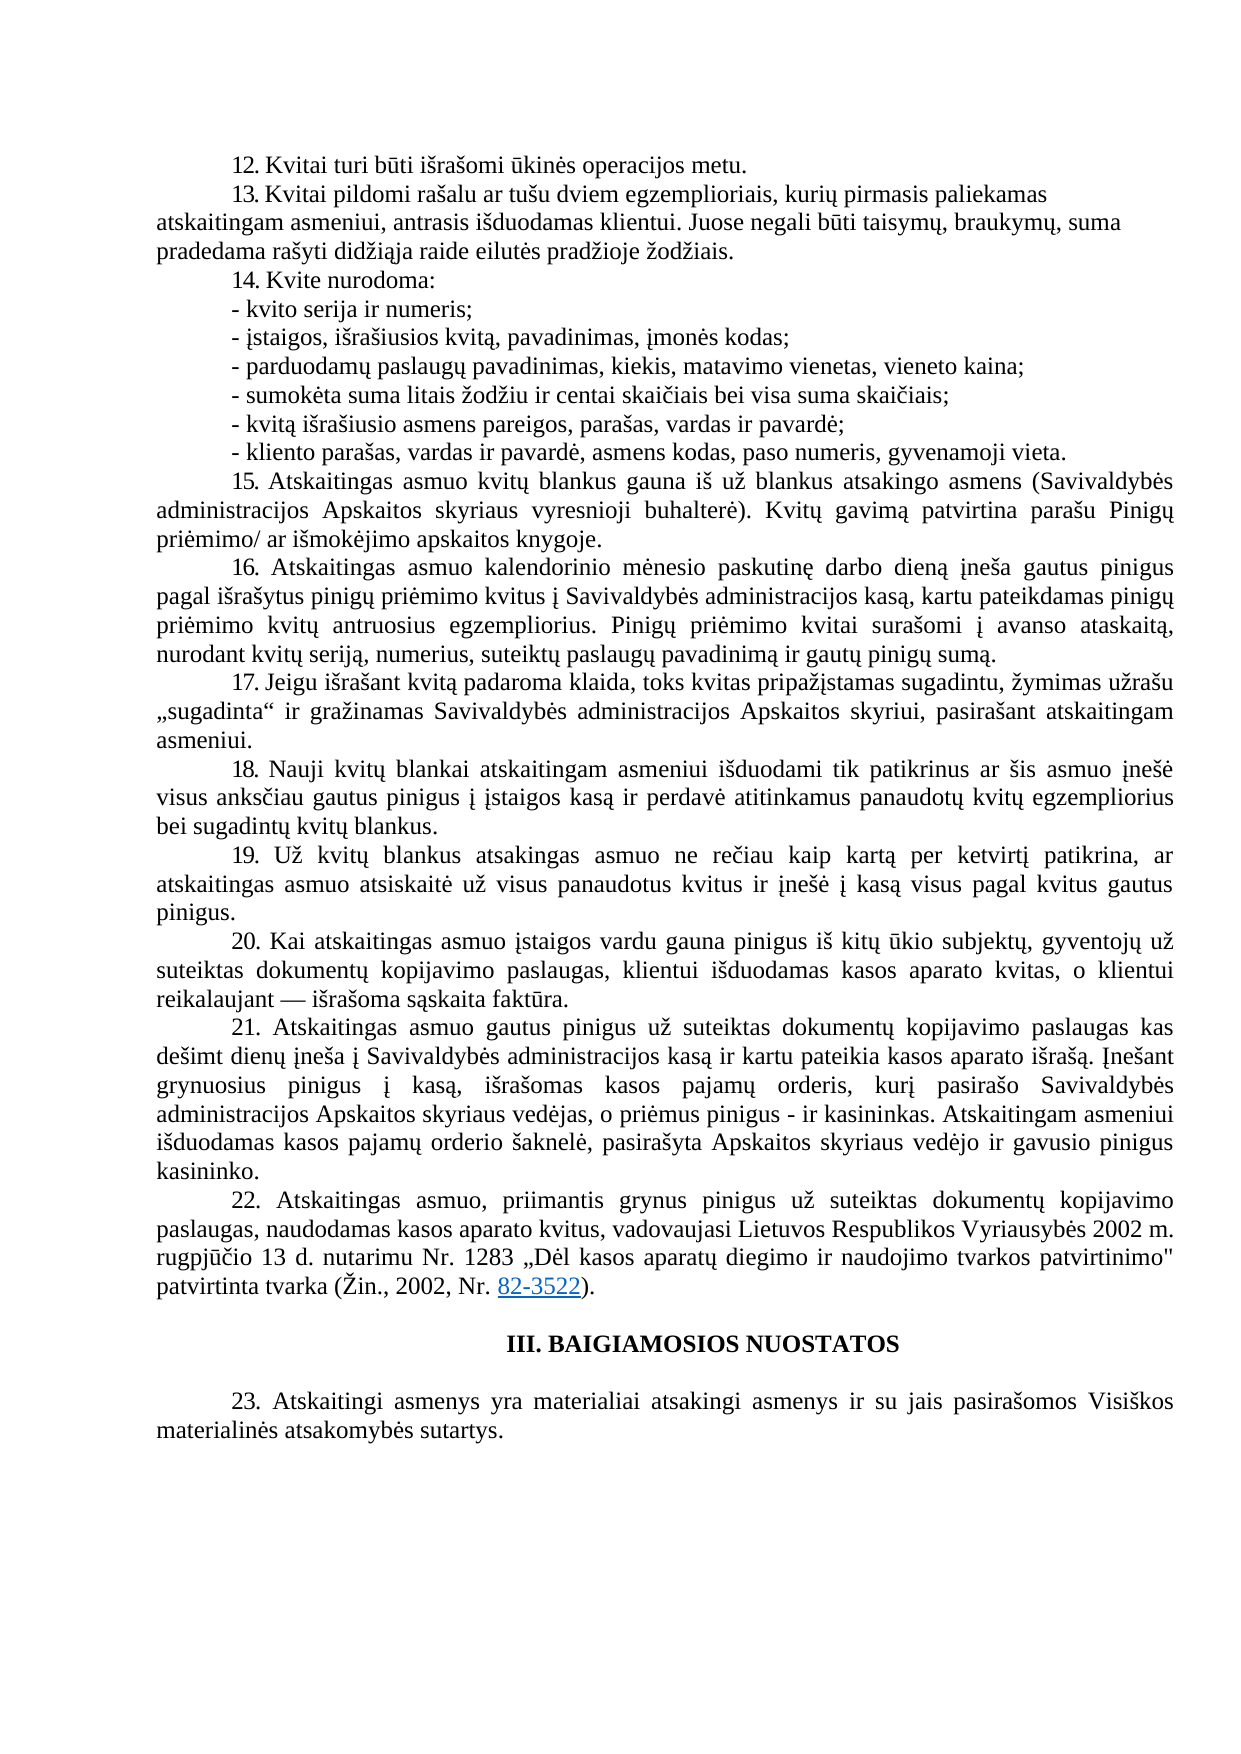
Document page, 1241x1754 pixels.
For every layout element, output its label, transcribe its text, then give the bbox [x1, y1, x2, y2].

text - kvitą išrašiusio asmens pareigos, parašas, vardas ir pavardė; [156, 409, 1175, 437]
text - sumokėta suma litais žodžiu ir centai skaičiais bei visa suma skaičiais; [156, 380, 1175, 409]
text III. BAIGIAMOSIOS NUOSTATOS [156, 1329, 1175, 1357]
text 12. Kvitai turi būti išrašomi ūkinės operacijos metu. [156, 150, 1175, 179]
text 17. Jeigu išrašant kvitą padaroma klaida, toks kvitas pripažįstamas sugadintu, žymimas užrašu „sugadinta“ ir gražinamas Savivaldybės administracijos Apskaitos skyriui, pasirašant atskaitingam asmeniui. [156, 667, 1175, 754]
text 21. Atskaitingas asmuo gautus pinigus už suteiktas dokumentų kopijavimo paslaugas kas dešimt dienų įneša į Savivaldybės administracijos kasą ir kartu pateikia kasos aparato išrašą. Įnešant grynuosius pinigus į kasą, išrašomas kasos pajamų orderis, kurį pasirašo Savivaldybės administracijos Apskaitos skyriaus vedėjas, o priėmus pinigus - ir kasininkas. Atskaitingam asmeniui išduodamas kasos pajamų orderio šaknelė, pasirašyta Apskaitos skyriaus vedėjo ir gavusio pinigus kasininko. [156, 1012, 1175, 1185]
text 20. Kai atskaitingas asmuo įstaigos vardu gauna pinigus iš kitų ūkio subjektų, gyventojų už suteiktas dokumentų kopijavimo paslaugas, klientui išduodamas kasos aparato kvitas, o klientui reikalaujant — išrašoma sąskaita faktūra. [156, 926, 1175, 1012]
text 13. Kvitai pildomi rašalu ar tušu dviem egzemplioriais, kurių pirmasis paliekamas atskaitingam asmeniui, antrasis išduodamas klientui. Juose negali būti taisymų, braukymų, suma pradedama rašyti didžiąja raide eilutės pradžioje žodžiais. [156, 179, 1175, 265]
text 16. Atskaitingas asmuo kalendorinio mėnesio paskutinę darbo dieną įneša gautus pinigus pagal išrašytus pinigų priėmimo kvitus į Savivaldybės administracijos kasą, kartu pateikdamas pinigų priėmimo kvitų antruosius egzempliorius. Pinigų priėmimo kvitai surašomi į avanso ataskaitą, nurodant kvitų seriją, numerius, suteiktų paslaugų pavadinimą ir gautų pinigų sumą. [156, 552, 1175, 667]
text - įstaigos, išrašiusios kvitą, pavadinimas, įmonės kodas; [156, 322, 1175, 351]
text - kliento parašas, vardas ir pavardė, asmens kodas, paso numeris, gyvenamoji vieta. [156, 437, 1175, 466]
text 22. Atskaitingas asmuo, priimantis grynus pinigus už suteiktas dokumentų kopijavimo paslaugas, naudodamas kasos aparato kvitus, vadovaujasi Lietuvos Respublikos Vyriausybės 2002 m. rugpjūčio 13 d. nutarimu Nr. 1283 „Dėl kasos aparatų diegimo ir naudojimo tvarkos patvirtinimo" patvirtinta tvarka (Žin., 2002, Nr. 82-3522). [156, 1185, 1175, 1300]
text 14. Kvite nurodoma: [156, 265, 1175, 294]
text 18. Nauji kvitų blankai atskaitingam asmeniui išduodami tik patikrinus ar šis asmuo įnešė visus anksčiau gautus pinigus į įstaigos kasą ir perdavė atitinkamus panaudotų kvitų egzempliorius bei sugadintų kvitų blankus. [156, 754, 1175, 840]
text - parduodamų paslaugų pavadinimas, kiekis, matavimo vienetas, vieneto kaina; [156, 351, 1175, 380]
text - kvito serija ir numeris; [156, 294, 1175, 322]
text 23. Atskaitingi asmenys yra materialiai atsakingi asmenys ir su jais pasirašomos Visiškos materialinės atsakomybės sutartys. [156, 1386, 1175, 1444]
text 19. Už kvitų blankus atsakingas asmuo ne rečiau kaip kartą per ketvirtį patikrina, ar atskaitingas asmuo atsiskaitė už visus panaudotus kvitus ir įnešė į kasą visus pagal kvitus gautus pinigus. [156, 840, 1175, 926]
text 15. Atskaitingas asmuo kvitų blankus gauna iš už blankus atsakingo asmens (Savivaldybės administracijos Apskaitos skyriaus vyresnioji buhalterė). Kvitų gavimą patvirtina parašu Pinigų priėmimo/ ar išmokėjimo apskaitos knygoje. [156, 466, 1175, 552]
